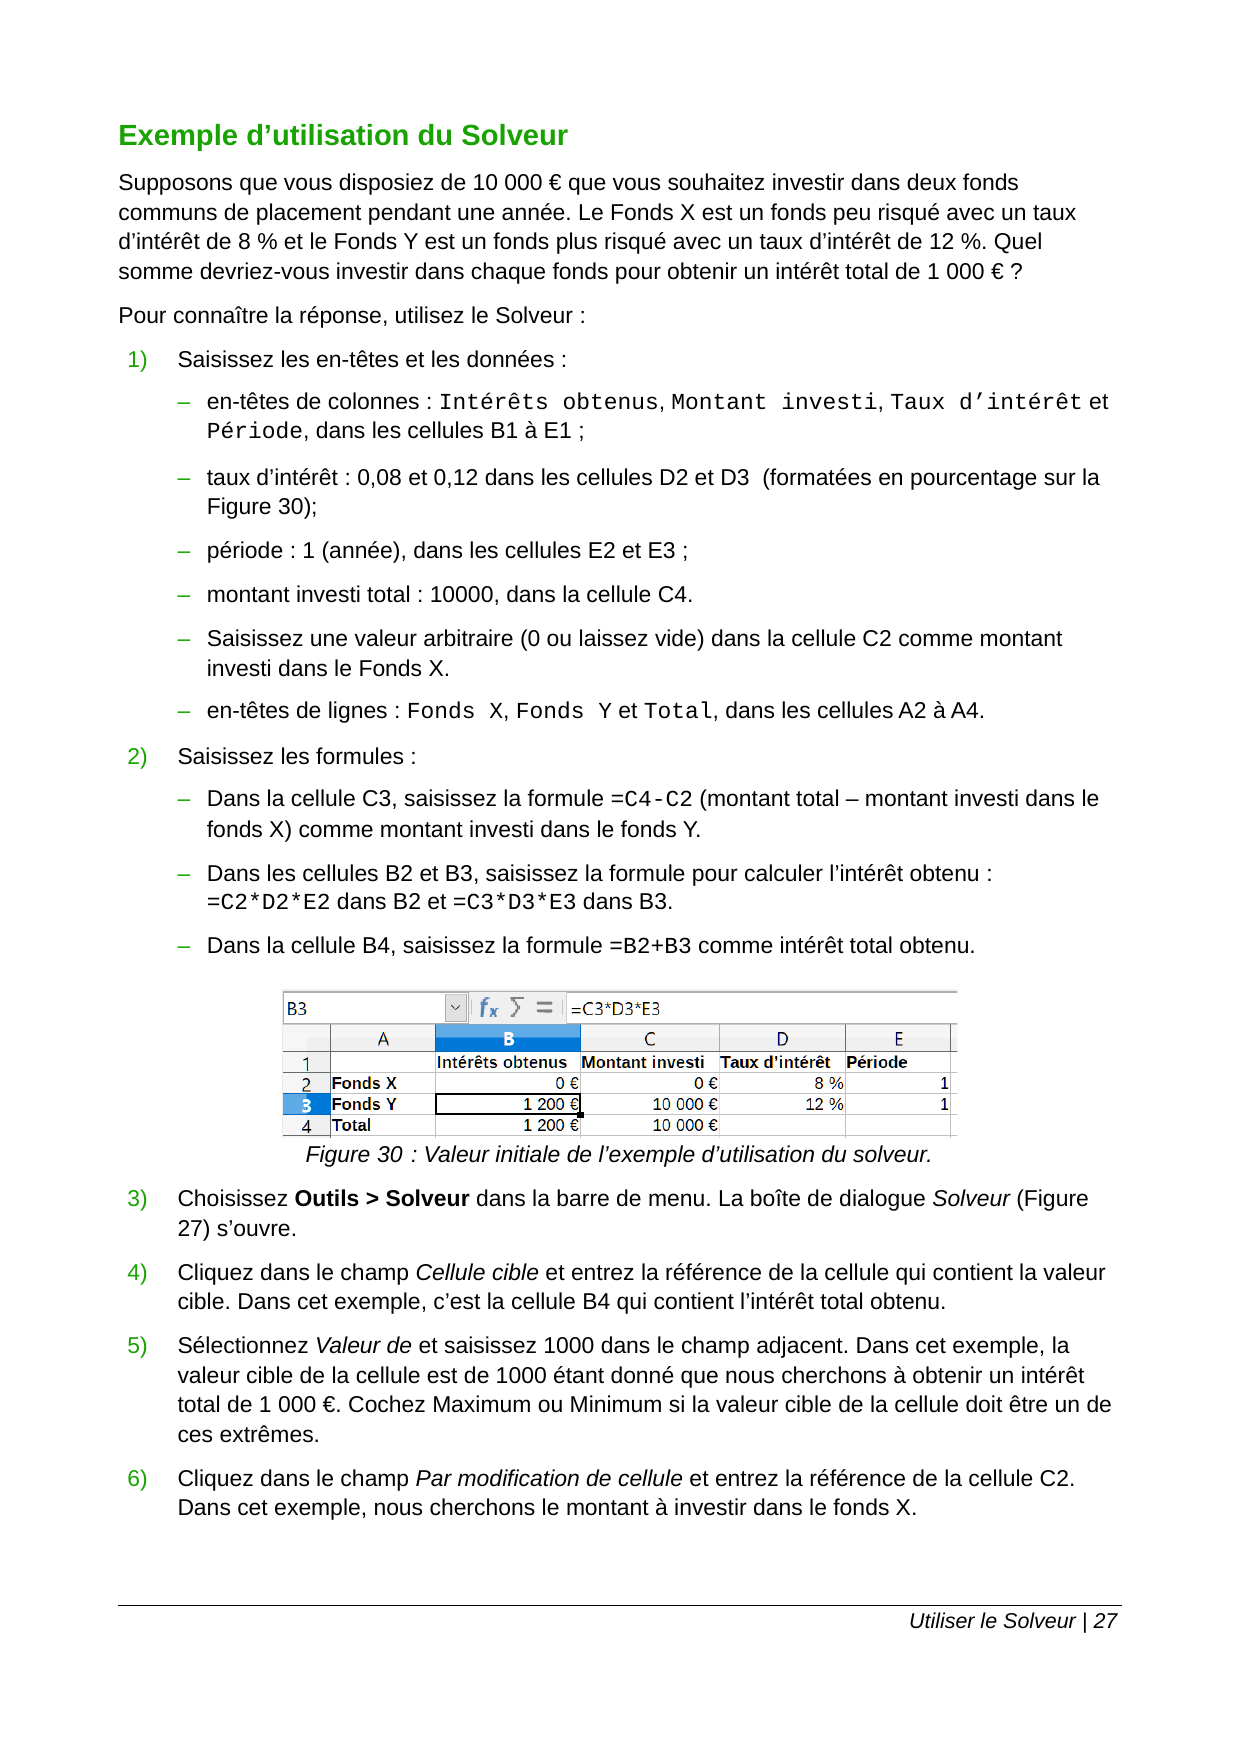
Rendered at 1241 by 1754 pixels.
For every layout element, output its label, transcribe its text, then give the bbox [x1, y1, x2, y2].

list Cliquez dans le champ Cellule cible et entrez la référence de la cellule qui contient la valeur cible. Dans cet exemple, c’est la cellule B4 qui contient l’intérêt total obtenu. [148, 1256, 1122, 1315]
list Dans la cellule C3, saisissez la formule =C4-C2 (montant total – montant investi dans le fonds X) comme montant investi dans le fonds Y. [177, 784, 1122, 843]
list Saisissez les en-têtes et les données : [148, 343, 1122, 372]
text Figure 30 : Valeur initiale de l’exemple d’utilisation du solveur. [118, 1138, 1122, 1167]
list taux d’intérêt : 0,08 et 0,12 dans les cellules D2 et D3 (formatées en pourcentage sur la Figure 30); [177, 460, 1122, 519]
list Dans la cellule B4, saisissez la formule =B2+B3 comme intérêt total obtenu. [177, 931, 1122, 960]
list en-têtes de lignes : Fonds X, Fonds Y et Total, dans les cellules A2 à A4. [177, 696, 1122, 725]
subtitle Exemple d’utilisation du Solveur [118, 118, 1122, 152]
list en-têtes de colonnes : Intérêts obtenus, Montant investi, Taux d’intérêt et Période, dans les cellules B1 à E1 ; [177, 387, 1122, 446]
list Saisissez les formules : [148, 740, 1122, 769]
list Saisissez une valeur arbitraire (0 ou laissez vide) dans la cellule C2 comme montant investi dans le Fonds X. [177, 622, 1122, 681]
text Pour connaître la réponse, utilisez le Solveur : [118, 299, 1122, 328]
picture [282, 989, 958, 1138]
list Dans les cellules B2 et B3, saisissez la formule pour calculer l’intérêt obtenu : =C2*D2*E2 dans B2 et =C3*D3*E3 dans B3. [177, 857, 1122, 916]
list Sélectionnez Valeur de et saisissez 1000 dans le champ adjacent. Dans cet exemple, la valeur cible de la cellule est de 1000 étant donné que nous cherchons à obtenir un intérêt total de 1 000 €. Cochez Maximum ou Minimum si la valeur cible de la cellule doit être un de ces extrêmes. [148, 1329, 1122, 1447]
list Cliquez dans le champ Par modification de cellule et entrez la référence de la cellule C2. Dans cet exemple, nous cherchons le montant à investir dans le fonds X. [148, 1462, 1122, 1521]
list Choisissez Outils > Solveur dans la barre de menu. La boîte de dialogue Solveur (Figure 27) s’ouvre. [148, 1182, 1122, 1241]
list montant investi total : 10000, dans la cellule C4. [177, 578, 1122, 607]
list période : 1 (année), dans les cellules E2 et E3 ; [177, 534, 1122, 563]
text Supposons que vous disposiez de 10 000 € que vous souhaitez investir dans deux fonds communs de placement pendant une année. Le Fonds X est un fonds peu risqué avec un taux d’intérêt de 8 % et le Fonds Y est un fonds plus risqué avec un taux d’intérêt de 12 %. Quel somme devriez-vous investir dans chaque fonds pour obtenir un intérêt total de 1 000 € ? [118, 166, 1122, 284]
